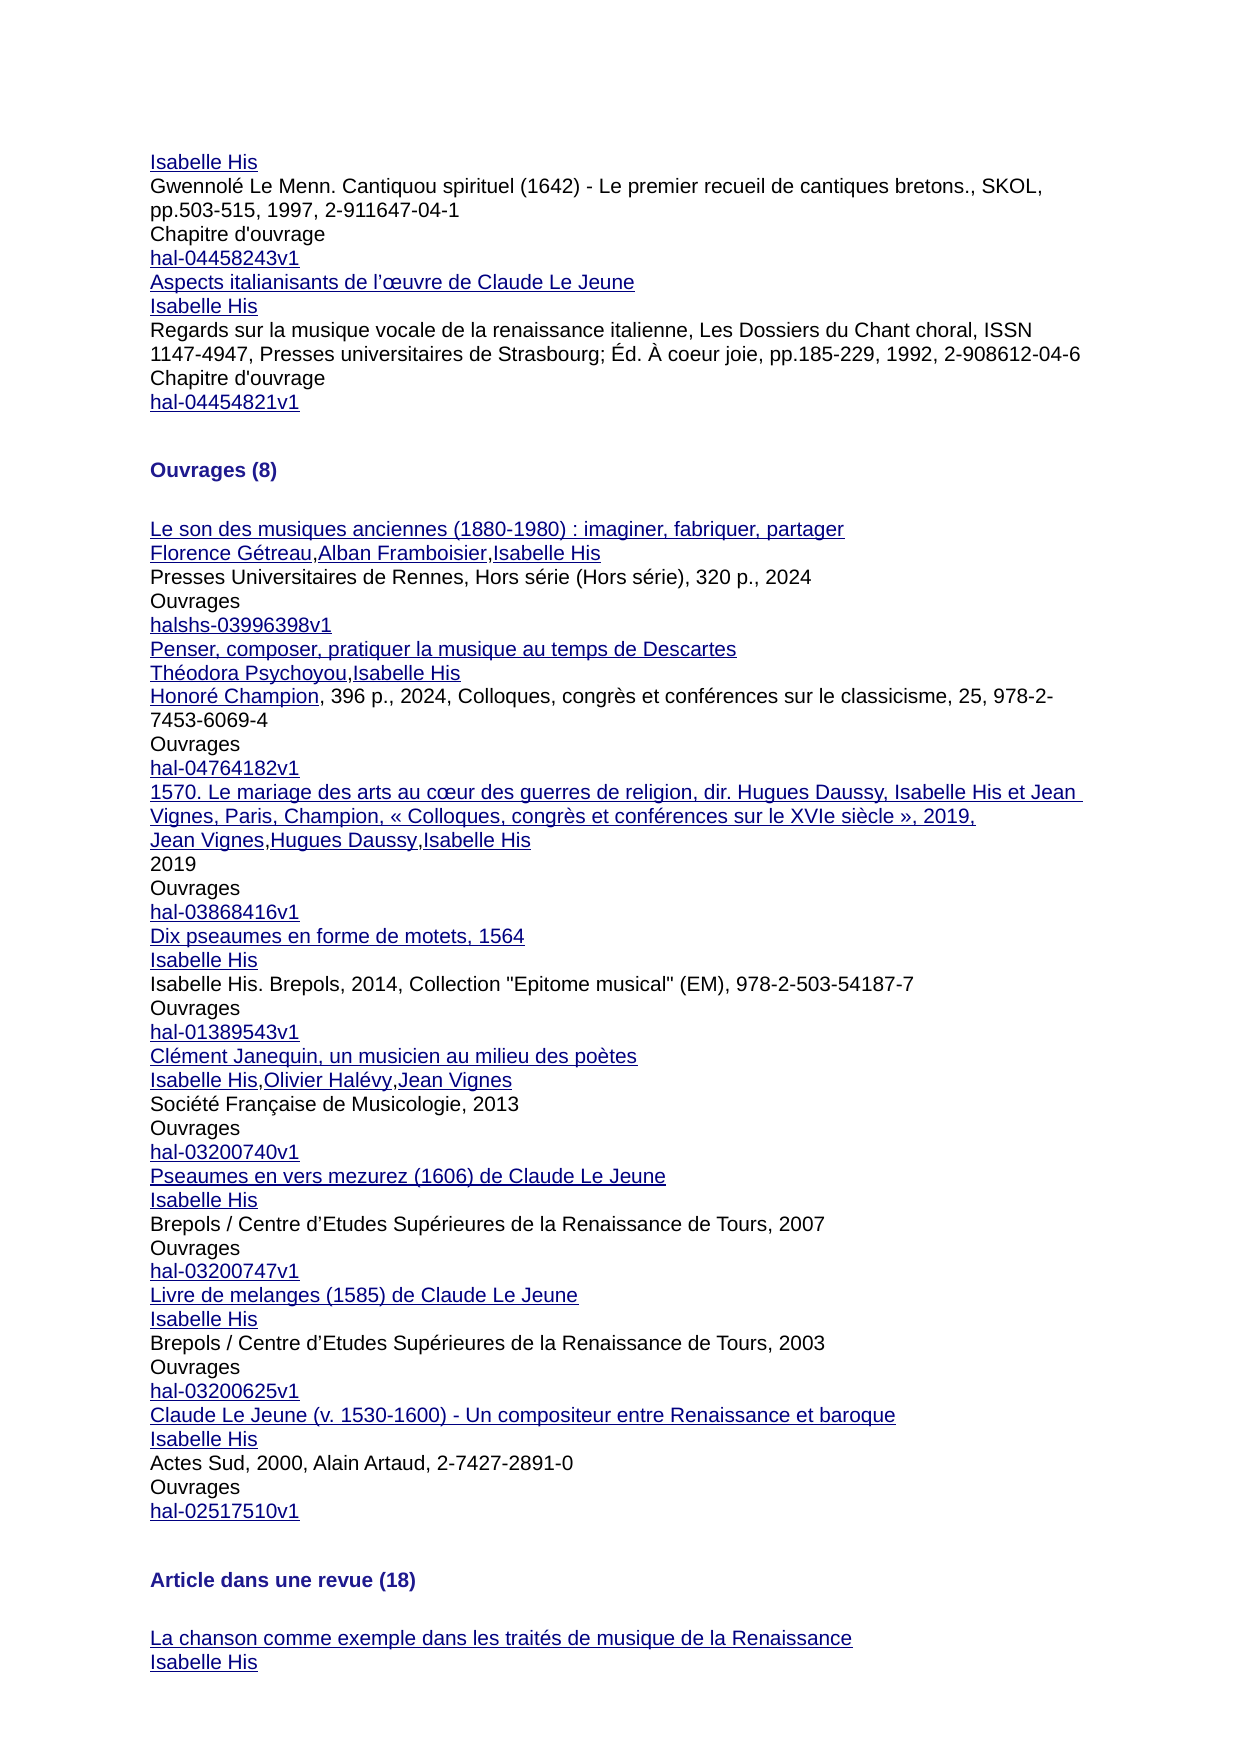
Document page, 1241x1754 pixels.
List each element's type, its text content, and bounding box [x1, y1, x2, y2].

subtitle Ouvrages (8) [150, 458, 1090, 482]
table_header Le son des musiques anciennes (1880-1980) : imaginer, fabriquer, partager Florence Gétreau,Alban Framboisier,Isabelle His Presses Universitaires de Rennes, Hors série (Hors série), 320 p., 2024 Ouvrages halshs-03996398v1 [150, 517, 1090, 636]
subtitle Article dans une revue (18) [150, 1568, 1090, 1592]
table_header La chanson comme exemple dans les traités de musique de la Renaissance Isabelle His [150, 1626, 1090, 1674]
table_cell Livre de melanges (1585) de Claude Le Jeune Isabelle His Brepols / Centre d’Etudes Supérieures de la Renaissance de Tours, 2003 Ouvrages hal-03200625v1 [150, 1283, 1090, 1403]
table_cell Pseaumes en vers mezurez (1606) de Claude Le Jeune Isabelle His Brepols / Centre d’Etudes Supérieures de la Renaissance de Tours, 2007 Ouvrages hal-03200747v1 [150, 1164, 1090, 1283]
table_cell Aspects italianisants de l’œuvre de Claude Le Jeune Isabelle His Regards sur la musique vocale de la renaissance italienne, Les Dossiers du Chant choral, ISSN 1147-4947, Presses universitaires de Strasbourg; Éd. À coeur joie, pp.185-229, 1992, 2-908612-04-6 Chapitre d'ouvrage hal-04454821v1 [150, 270, 1090, 413]
table_cell Clément Janequin, un musicien au milieu des poètes Isabelle His,Olivier Halévy,Jean Vignes Société Française de Musicologie, 2013 Ouvrages hal-03200740v1 [150, 1044, 1090, 1163]
table_cell Isabelle His Gwennolé Le Menn. Cantiquou spirituel (1642) - Le premier recueil de cantiques bretons., SKOL, pp.503-515, 1997, 2-911647-04-1 Chapitre d'ouvrage hal-04458243v1 [150, 150, 1090, 270]
table_cell Penser, composer, pratiquer la musique au temps de Descartes Théodora Psychoyou,Isabelle His Honoré Champion, 396 p., 2024, Colloques, congrès et conférences sur le classicisme, 25, 978-2-7453-6069-4 Ouvrages hal-04764182v1 [150, 636, 1090, 780]
table_cell 1570. Le mariage des arts au cœur des guerres de religion, dir. Hugues Daussy, Isabelle His et Jean Vignes, Paris, Champion, « Colloques, congrès et conférences sur le XVIe siècle », 2019, Jean Vignes,Hugues Daussy,Isabelle His 2019 Ouvrages hal-03868416v1 [150, 780, 1090, 924]
table_cell Dix pseaumes en forme de motets, 1564 Isabelle His Isabelle His. Brepols, 2014, Collection "Epitome musical" (EM), 978-2-503-54187-7 Ouvrages hal-01389543v1 [150, 924, 1090, 1044]
table_cell Claude Le Jeune (v. 1530-1600) - Un compositeur entre Renaissance et baroque Isabelle His Actes Sud, 2000, Alain Artaud, 2-7427-2891-0 Ouvrages hal-02517510v1 [150, 1403, 1090, 1523]
